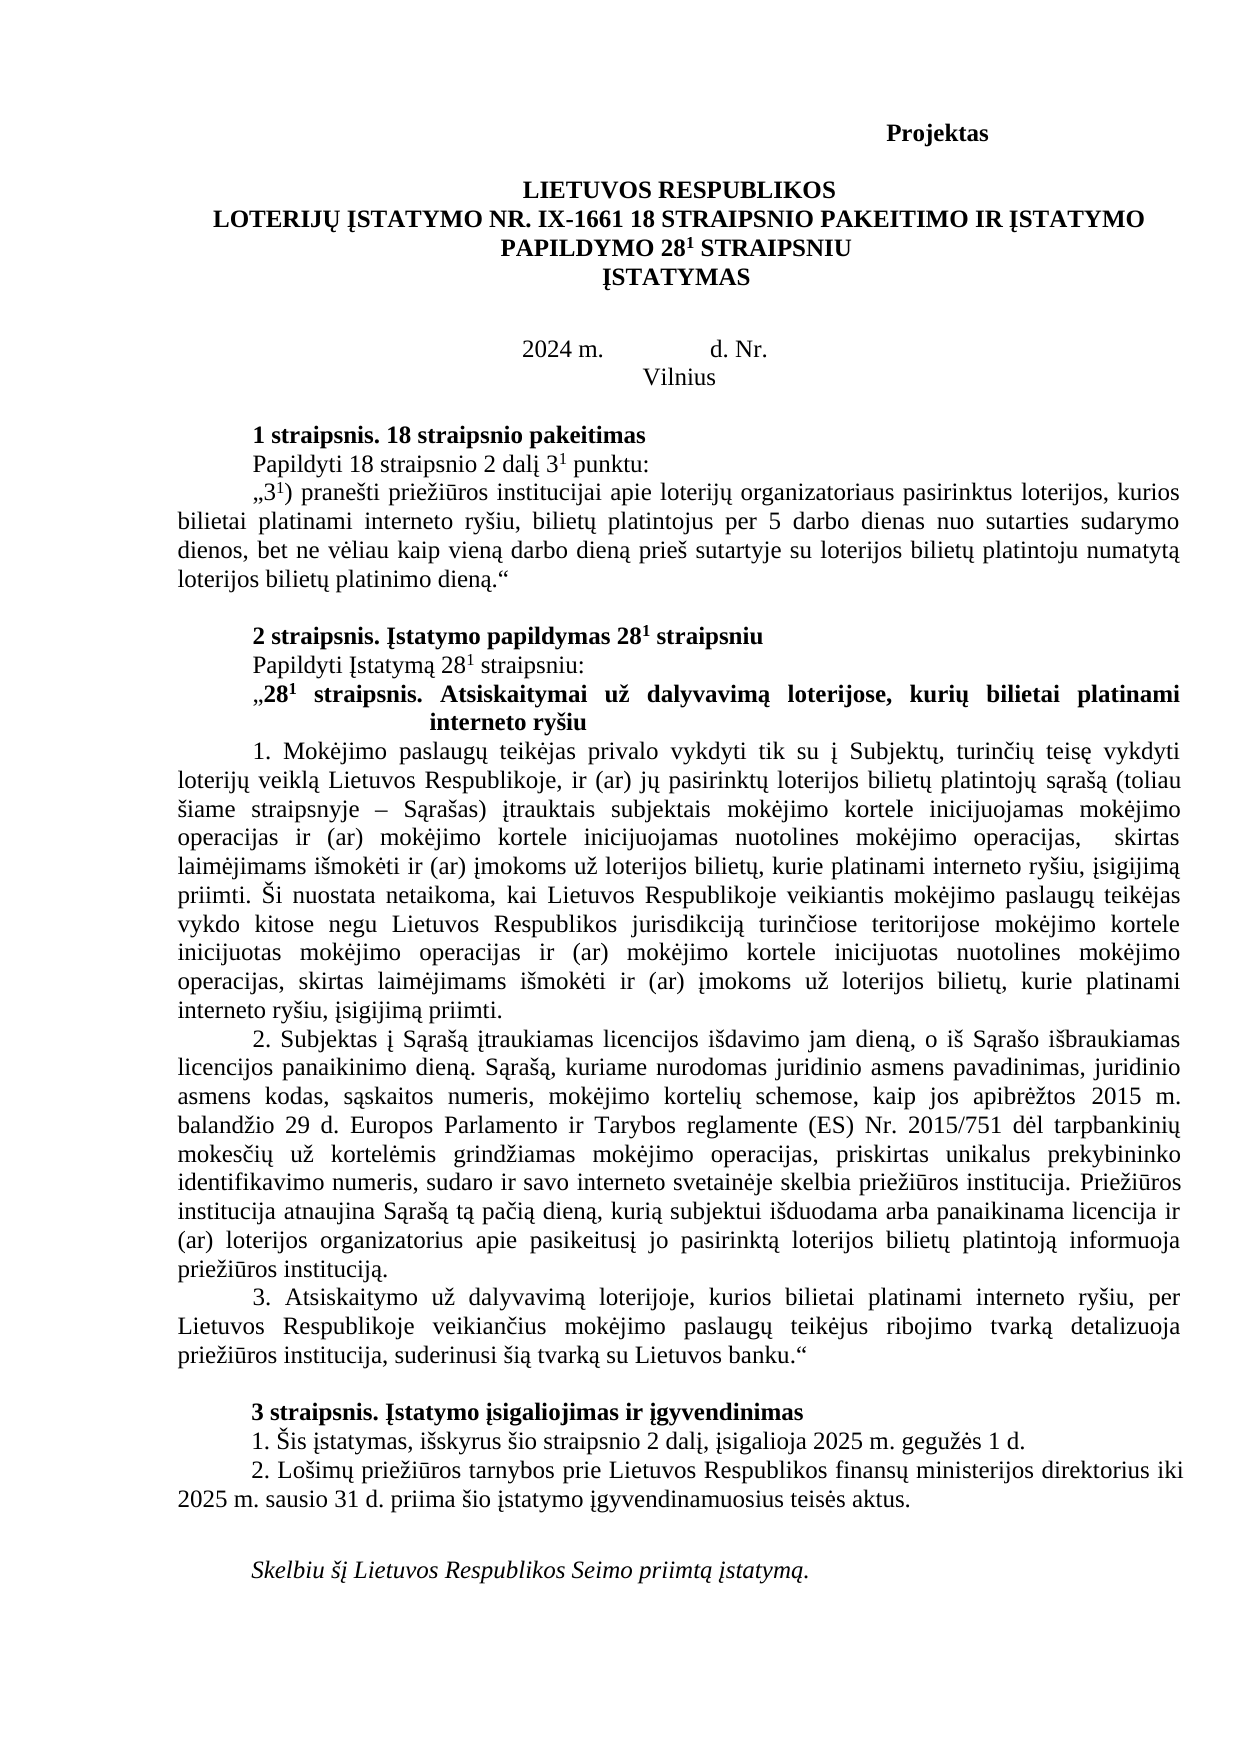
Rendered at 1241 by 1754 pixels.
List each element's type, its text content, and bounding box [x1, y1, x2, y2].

text Vilnius [177, 362, 1181, 391]
text 1. Šis įstatymas, išskyrus šio straipsnio 2 dalį, įsigalioja 2025 m. gegužės 1 d. [177, 1426, 1181, 1455]
text 2. Lošimų priežiūros tarnybos prie Lietuvos Respublikos finansų ministerijos direktorius iki 2025 m. sausio 31 d. priima šio įstatymo įgyvendinamuosius teisės aktus. [177, 1455, 1185, 1512]
text LOTERIJŲ ĮSTATYMO NR. IX-1661 18 straipsnio pakeitimo ir įstatymo PAPILDYMO 281 STRAIPSNIU [177, 204, 1181, 262]
text 1. Mokėjimo paslaugų teikėjas privalo vykdyti tik su į Subjektų, turinčių teisę vykdyti loterijų veiklą Lietuvos Respublikoje, ir (ar) jų pasirinktų loterijos bilietų platintojų sąrašą (toliau šiame straipsnyje – Sąrašas) įtrauktais subjektais mokėjimo kortele inicijuojamas mokėjimo operacijas ir (ar) mokėjimo kortele inicijuojamas nuotolines mokėjimo operacijas, skirtas laimėjimams išmokėti ir (ar) įmokoms už loterijos bilietų, kurie platinami interneto ryšiu, įsigijimą priimti. Ši nuostata netaikoma, kai Lietuvos Respublikoje veikiantis mokėjimo paslaugų teikėjas vykdo kitose negu Lietuvos Respublikos jurisdikciją turinčiose teritorijose mokėjimo kortele inicijuotas mokėjimo operacijas ir (ar) mokėjimo kortele inicijuotas nuotolines mokėjimo operacijas, skirtas laimėjimams išmokėti ir (ar) įmokoms už loterijos bilietų, kurie platinami interneto ryšiu, įsigijimą priimti. [177, 736, 1181, 1024]
text 2024 m. d. Nr. [177, 334, 1181, 362]
text LIETUVOS RESPUBLIKOS [177, 176, 1181, 204]
text 3 straipsnis. Įstatymo įsigaliojimas ir įgyvendinimas [177, 1397, 1131, 1426]
text „31) pranešti priežiūros institucijai apie loterijų organizatoriaus pasirinktus loterijos, kurios bilietai platinami interneto ryšiu, bilietų platintojus per 5 darbo dienas nuo sutarties sudarymo dienos, bet ne vėliau kaip vieną darbo dieną prieš sutartyje su loterijos bilietų platintoju numatytą loterijos bilietų platinimo dieną.“ [177, 477, 1181, 592]
text 2 straipsnis. Įstatymo papildymas 281 straipsniu [177, 621, 1181, 650]
text Papildyti 18 straipsnio 2 dalį 31 punktu: [177, 449, 1181, 477]
text ĮSTATYMAS [177, 262, 1181, 291]
text 1 straipsnis. 18 straipsnio pakeitimas [177, 420, 1181, 449]
text Papildyti Įstatymą 281 straipsniu: [177, 650, 1181, 679]
text 2. Subjektas į Sąrašą įtraukiamas licencijos išdavimo jam dieną, o iš Sąrašo išbraukiamas licencijos panaikinimo dieną. Sąrašą, kuriame nurodomas juridinio asmens pavadinimas, juridinio asmens kodas, sąskaitos numeris, mokėjimo kortelių schemose, kaip jos apibrėžtos 2015 m. balandžio 29 d. Europos Parlamento ir Tarybos reglamente (ES) Nr. 2015/751 dėl tarpbankinių mokesčių už kortelėmis grindžiamas mokėjimo operacijas, priskirtas unikalus prekybininko identifikavimo numeris, sudaro ir savo interneto svetainėje skelbia priežiūros institucija. Priežiūros institucija atnaujina Sąrašą tą pačią dieną, kurią subjektui išduodama arba panaikinama licencija ir (ar) loterijos organizatorius apie pasikeitusį jo pasirinktą loterijos bilietų platintoją informuoja priežiūros instituciją. [177, 1024, 1181, 1282]
text Skelbiu šį Lietuvos Respublikos Seimo priimtą įstatymą. [177, 1556, 1181, 1584]
text Projektas [886, 118, 1181, 147]
text 3. Atsiskaitymo už dalyvavimą loterijoje, kurios bilietai platinami interneto ryšiu, per Lietuvos Respublikoje veikiančius mokėjimo paslaugų teikėjus ribojimo tvarką detalizuoja priežiūros institucija, suderinusi šią tvarką su Lietuvos banku.“ [177, 1282, 1181, 1369]
text „281 straipsnis. Atsiskaitymai už dalyvavimą loterijose, kurių bilietai platinami interneto ryšiu [252, 679, 1181, 736]
